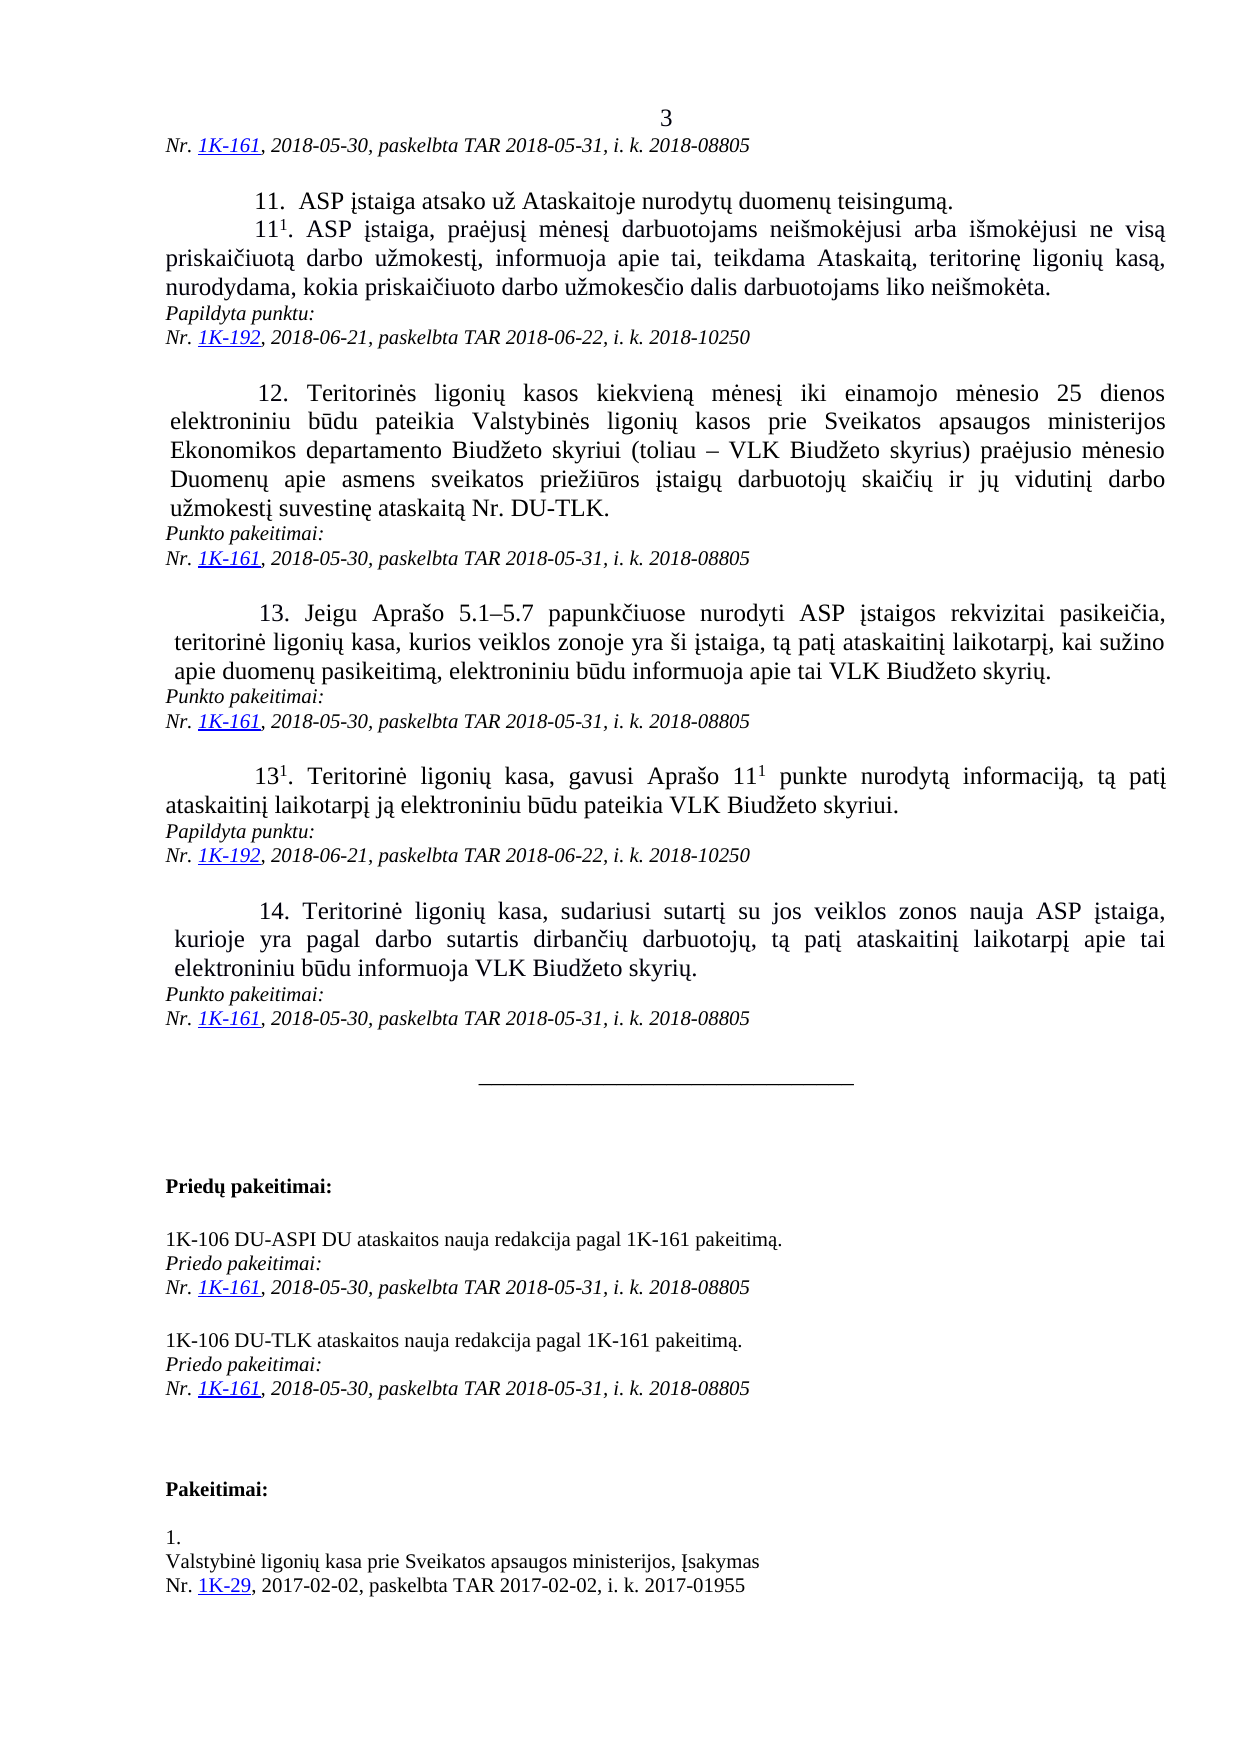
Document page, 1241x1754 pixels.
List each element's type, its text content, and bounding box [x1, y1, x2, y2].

text Nr. 1K-192, 2018-06-21, paskelbta TAR 2018-06-22, i. k. 2018-10250 [165, 843, 1167, 867]
text Nr. 1K-29, 2017-02-02, paskelbta TAR 2017-02-02, i. k. 2017-01955 [165, 1573, 1167, 1597]
text 111. ASP įstaiga, praėjusį mėnesį darbuotojams neišmokėjusi arba išmokėjusi ne visą priskaičiuotą darbo užmokestį, informuoja apie tai, teikdama Ataskaitą, teritorinę ligonių kasą, nurodydama, kokia priskaičiuoto darbo užmokesčio dalis darbuotojams liko neišmokėta. [165, 214, 1167, 301]
text 131. Teritorinė ligonių kasa, gavusi Aprašo 111 punkte nurodytą informaciją, tą patį ataskaitinį laikotarpį ją elektroniniu būdu pateikia VLK Biudžeto skyriui. [165, 761, 1167, 819]
text Nr. 1K-161, 2018-05-30, paskelbta TAR 2018-05-31, i. k. 2018-08805 [165, 708, 1167, 733]
text Nr. 1K-192, 2018-06-21, paskelbta TAR 2018-06-22, i. k. 2018-10250 [165, 325, 1167, 349]
text Punkto pakeitimai: [165, 684, 1167, 708]
text ______________________________ [165, 1059, 1167, 1088]
text Punkto pakeitimai: [165, 982, 1167, 1006]
text 1K-106 DU-TLK ataskaitos nauja redakcija pagal 1K-161 pakeitimą. [165, 1328, 1167, 1352]
text Nr. 1K-161, 2018-05-30, paskelbta TAR 2018-05-31, i. k. 2018-08805 [165, 1376, 1167, 1400]
text Nr. 1K-161, 2018-05-30, paskelbta TAR 2018-05-31, i. k. 2018-08805 [165, 1006, 1167, 1030]
text Priedų pakeitimai: [165, 1174, 1167, 1198]
text 1K-106 DU-ASPI DU ataskaitos nauja redakcija pagal 1K-161 pakeitimą. [165, 1227, 1167, 1251]
text 12. Teritorinės ligonių kasos kiekvieną mėnesį iki einamojo mėnesio 25 dienos elektroniniu būdu pateikia Valstybinės ligonių kasos prie Sveikatos apsaugos ministerijos Ekonomikos departamento Biudžeto skyriui (toliau – VLK Biudžeto skyrius) praėjusio mėnesio Duomenų apie asmens sveikatos priežiūros įstaigų darbuotojų skaičių ir jų vidutinį darbo užmokestį suvestinę ataskaitą Nr. DU-TLK. [170, 378, 1167, 521]
text 14. Teritorinė ligonių kasa, sudariusi sutartį su jos veiklos zonos nauja ASP įstaiga, kurioje yra pagal darbo sutartis dirbančių darbuotojų, tą patį ataskaitinį laikotarpį apie tai elektroniniu būdu informuoja VLK Biudžeto skyrių. [174, 896, 1167, 982]
text 1. [165, 1525, 1167, 1549]
text Papildyta punktu: [165, 301, 1167, 325]
text Nr. 1K-161, 2018-05-30, paskelbta TAR 2018-05-31, i. k. 2018-08805 [165, 1275, 1167, 1299]
text 13. Jeigu Aprašo 5.1–5.7 papunkčiuose nurodyti ASP įstaigos rekvizitai pasikeičia, teritorinė ligonių kasa, kurios veiklos zonoje yra ši įstaiga, tą patį ataskaitinį laikotarpį, kai sužino apie duomenų pasikeitimą, elektroniniu būdu informuoja apie tai VLK Biudžeto skyrių. [174, 598, 1167, 684]
text Punkto pakeitimai: [165, 521, 1167, 545]
text Papildyta punktu: [165, 819, 1167, 843]
text Nr. 1K-161, 2018-05-30, paskelbta TAR 2018-05-31, i. k. 2018-08805 [165, 133, 1167, 157]
text Priedo pakeitimai: [165, 1251, 1167, 1275]
text Valstybinė ligonių kasa prie Sveikatos apsaugos ministerijos, Įsakymas [165, 1549, 1167, 1573]
text Nr. 1K-161, 2018-05-30, paskelbta TAR 2018-05-31, i. k. 2018-08805 [165, 545, 1167, 569]
text Priedo pakeitimai: [165, 1352, 1167, 1376]
text 11. ASP įstaiga atsako už Ataskaitoje nurodytų duomenų teisingumą. [165, 186, 1167, 214]
text Pakeitimai: [165, 1477, 1167, 1501]
